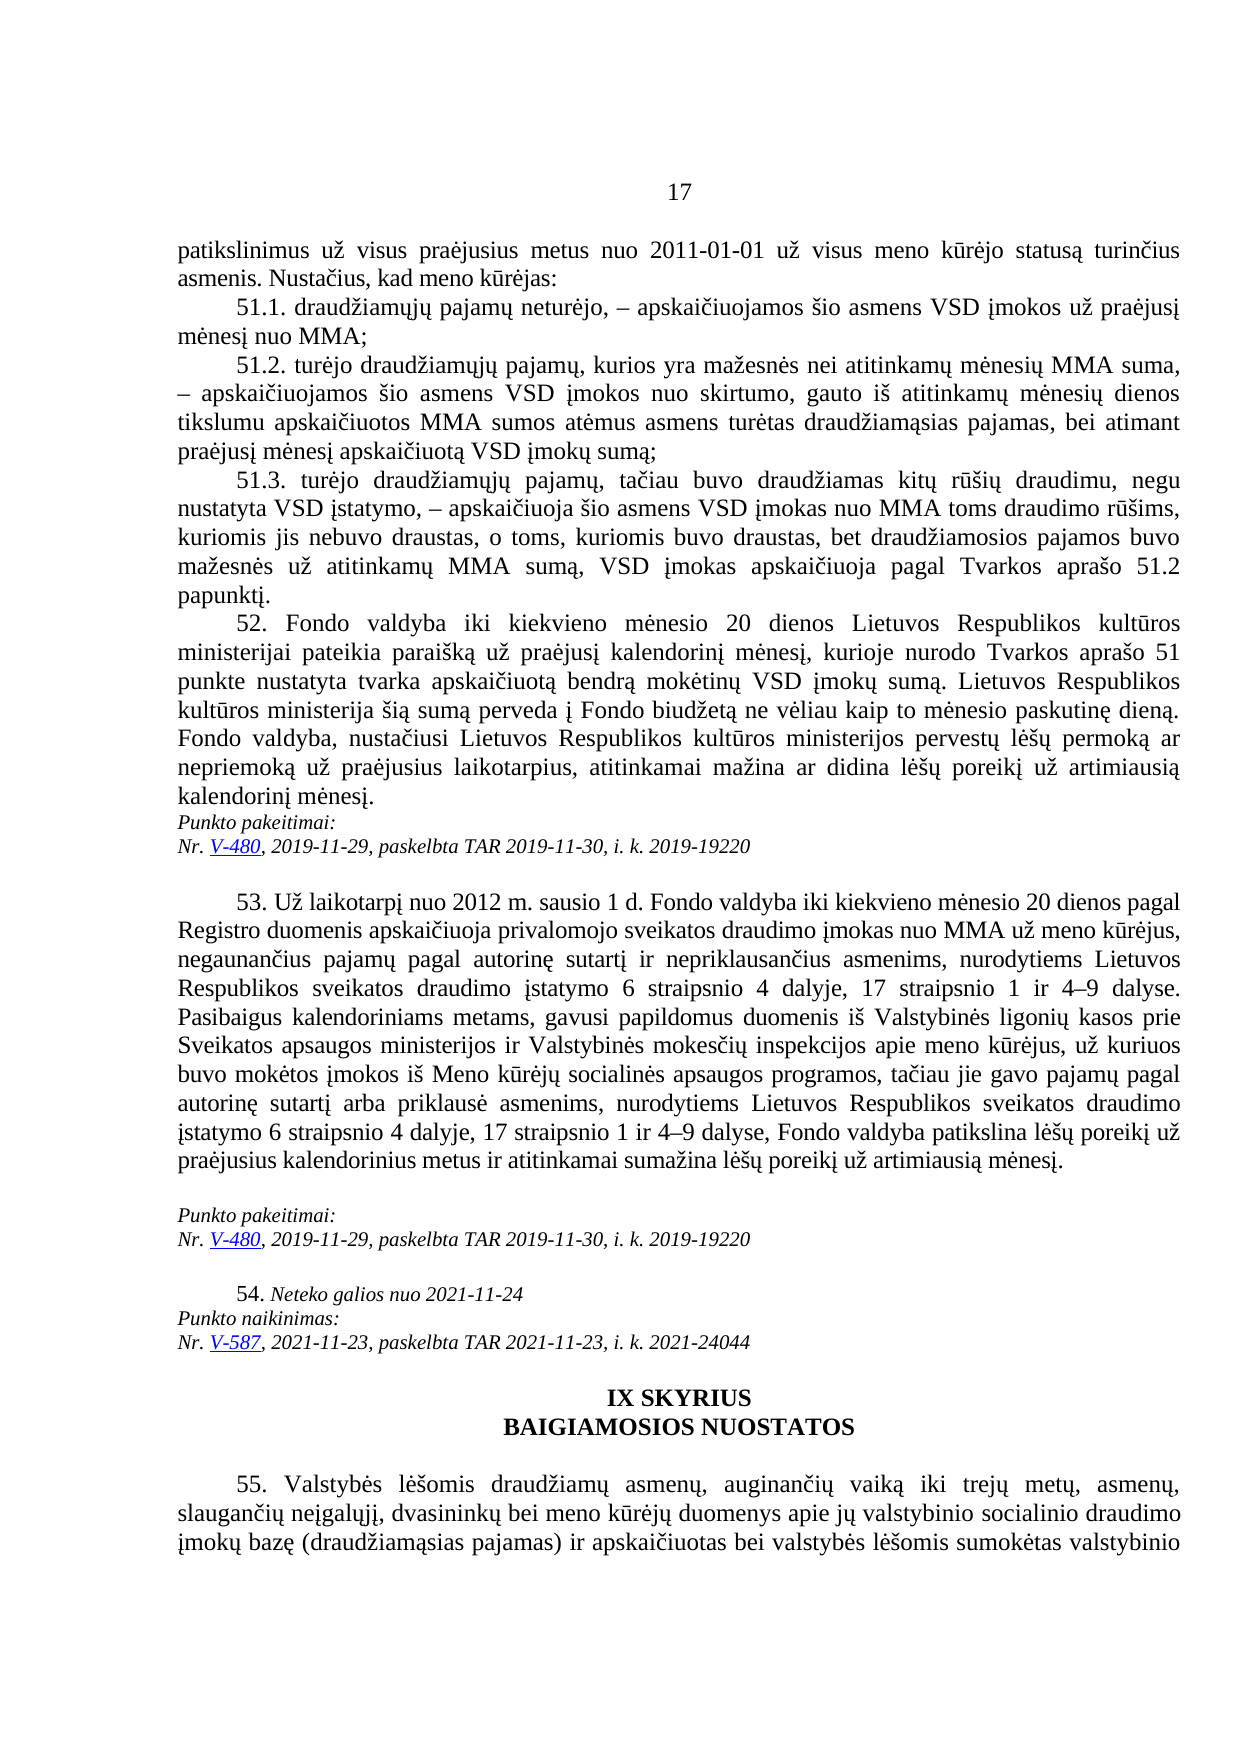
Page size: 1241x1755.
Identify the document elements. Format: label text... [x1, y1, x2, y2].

text 54. Neteko galios nuo 2021-11-24 [177, 1280, 1181, 1306]
text 51.3. turėjo draudžiamųjų pajamų, tačiau buvo draudžiamas kitų rūšių draudimu, negu nustatyta VSD įstatymo, – apskaičiuoja šio asmens VSD įmokas nuo MMA toms draudimo rūšims, kuriomis jis nebuvo draustas, o toms, kuriomis buvo draustas, bet draudžiamosios pajamos buvo mažesnės už atitinkamų MMA sumą, VSD įmokas apskaičiuoja pagal Tvarkos aprašo 51.2 papunktį. [177, 465, 1181, 608]
text Nr. V-480, 2019-11-29, paskelbta TAR 2019-11-30, i. k. 2019-19220 [177, 1227, 1181, 1251]
text 52. Fondo valdyba iki kiekvieno mėnesio 20 dienos Lietuvos Respublikos kultūros ministerijai pateikia paraišką už praėjusį kalendorinį mėnesį, kurioje nurodo Tvarkos aprašo 51 punkte nustatyta tvarka apskaičiuotą bendrą mokėtinų VSD įmokų sumą. Lietuvos Respublikos kultūros ministerija šią sumą perveda į Fondo biudžetą ne vėliau kaip to mėnesio paskutinę dieną. Fondo valdyba, nustačiusi Lietuvos Respublikos kultūros ministerijos pervestų lėšų permoką ar nepriemoką už praėjusius laikotarpius, atitinkamai mažina ar didina lėšų poreikį už artimiausią kalendorinį mėnesį. [177, 608, 1181, 810]
text 51.1. draudžiamųjų pajamų neturėjo, – apskaičiuojamos šio asmens VSD įmokos už praėjusį mėnesį nuo MMA; [177, 292, 1181, 350]
text 53. Už laikotarpį nuo 2012 m. sausio 1 d. Fondo valdyba iki kiekvieno mėnesio 20 dienos pagal Registro duomenis apskaičiuoja privalomojo sveikatos draudimo įmokas nuo MMA už meno kūrėjus, negaunančius pajamų pagal autorinę sutartį ir nepriklausančius asmenims, nurodytiems Lietuvos Respublikos sveikatos draudimo įstatymo 6 straipsnio 4 dalyje, 17 straipsnio 1 ir 4–9 dalyse. Pasibaigus kalendoriniams metams, gavusi papildomus duomenis iš Valstybinės ligonių kasos prie Sveikatos apsaugos ministerijos ir Valstybinės mokesčių inspekcijos apie meno kūrėjus, už kuriuos buvo mokėtos įmokos iš Meno kūrėjų socialinės apsaugos programos, tačiau jie gavo pajamų pagal autorinę sutartį arba priklausė asmenims, nurodytiems Lietuvos Respublikos sveikatos draudimo įstatymo 6 straipsnio 4 dalyje, 17 straipsnio 1 ir 4–9 dalyse, Fondo valdyba patikslina lėšų poreikį už praėjusius kalendorinius metus ir atitinkamai sumažina lėšų poreikį už artimiausią mėnesį. [177, 887, 1181, 1174]
text Punkto pakeitimai: [177, 810, 1181, 834]
text Punkto naikinimas: [177, 1306, 1181, 1330]
text 51.2. turėjo draudžiamųjų pajamų, kurios yra mažesnės nei atitinkamų mėnesių MMA suma, – apskaičiuojamos šio asmens VSD įmokos nuo skirtumo, gauto iš atitinkamų mėnesių dienos tikslumu apskaičiuotos MMA sumos atėmus asmens turėtas draudžiamąsias pajamas, bei atimant praėjusį mėnesį apskaičiuotą VSD įmokų sumą; [177, 350, 1181, 465]
text Nr. V-587, 2021-11-23, paskelbta TAR 2021-11-23, i. k. 2021-24044 [177, 1330, 1181, 1354]
text BAIGIAMOSIOS NUOSTATOS [177, 1412, 1181, 1440]
text 55. Valstybės lėšomis draudžiamų asmenų, auginančių vaiką iki trejų metų, asmenų, slaugančių neįgalųjį, dvasininkų bei meno kūrėjų duomenys apie jų valstybinio socialinio draudimo įmokų bazę (draudžiamąsias pajamas) ir apskaičiuotas bei valstybės lėšomis sumokėtas valstybinio [177, 1469, 1181, 1555]
text Nr. V-480, 2019-11-29, paskelbta TAR 2019-11-30, i. k. 2019-19220 [177, 834, 1181, 858]
text Punkto pakeitimai: [177, 1203, 1181, 1227]
text IX SKYRIUS [177, 1383, 1181, 1412]
text patikslinimus už visus praėjusius metus nuo 2011-01-01 už visus meno kūrėjo statusą turinčius asmenis. Nustačius, kad meno kūrėjas: [177, 235, 1181, 292]
